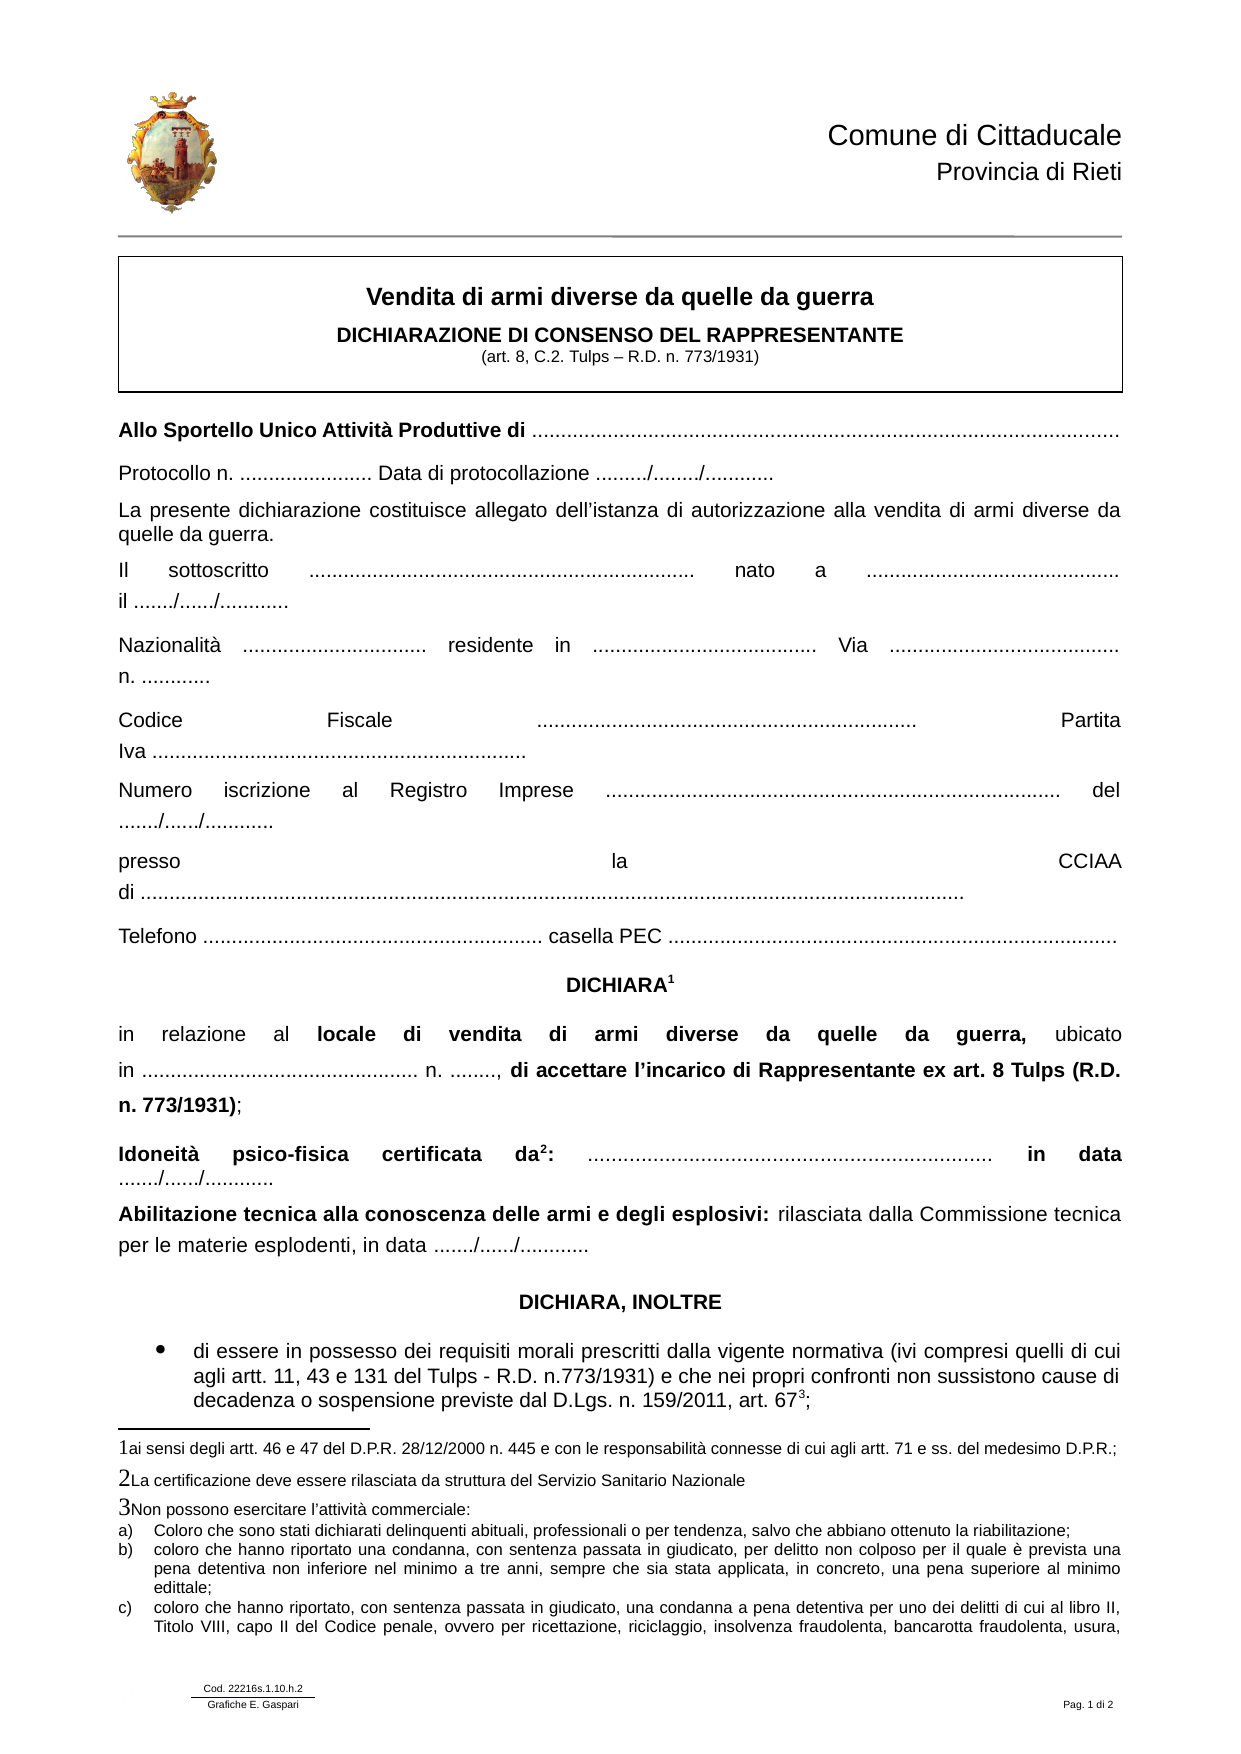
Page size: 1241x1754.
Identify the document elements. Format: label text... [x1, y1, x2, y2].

text Codice Fiscale .................................................................. Partita Iva ................................................................. [118, 707, 1122, 763]
table_header Vendita di armi diverse da quelle da guerra DICHIARAZIONE DI CONSENSO DEL RAPPRESENTANTE (art. 8, C.2. Tulps – R.D. n. 773/1931) [119, 257, 1122, 391]
list coloro che hanno riportato, con sentenza passata in giudicato, una condanna a pena detentiva per uno dei delitti di cui al libro II, Titolo VIII, capo II del Codice penale, ovvero per ricettazione, riciclaggio, insolvenza fraudolenta, bancarotta fraudolenta, usura, [118, 1597, 1122, 1636]
list Coloro che sono stati dichiarati delinquenti abituali, professionali o per tendenza, salvo che abbiano ottenuto la riabilitazione; [118, 1521, 1122, 1540]
text Nazionalità ................................ residente in ....................................... Via ........................................ n. ............ [118, 633, 1122, 688]
text Telefono ........................................................... casella PEC .............................................................................. [118, 923, 1122, 947]
text DICHIARA [118, 972, 1122, 996]
list Non possono esercitare l’attività commerciale: [118, 1492, 1122, 1521]
list di essere in possesso dei requisiti morali prescritti dalla vigente normativa (ivi compresi quelli di cui agli artt. 11, 43 e 131 del Tulps - R.D. n.773/1931) e che nei propri confronti non sussistono cause di decadenza o sospensione previste dal D.Lgs. n. 159/2011, art. 67; [156, 1338, 1122, 1411]
text DICHIARA, INOLTRE [118, 1289, 1122, 1313]
text Abilitazione tecnica alla conoscenza delle armi e degli esplosivi: rilasciata dalla Commissione tecnica per le materie esplodenti, in data ......./....../............ [118, 1202, 1122, 1257]
text in relazione al locale di vendita di armi diverse da quelle da guerra, ubicato in ................................................ n. ........, di accettare l’incarico di Rappresentante ex art. 8 Tulps (R.D. n. 773/1931); [118, 1021, 1122, 1117]
list coloro che hanno riportato una condanna, con sentenza passata in giudicato, per delitto non colposo per il quale è prevista una pena detentiva non inferiore nel minimo a tre anni, sempre che sia stata applicata, in concreto, una pena superiore al minimo edittale; [118, 1540, 1122, 1597]
text Il sottoscritto ................................................................... nato a ............................................ il ......./....../............ [118, 558, 1122, 613]
text ai sensi degli artt. 46 e 47 del D.P.R. 28/12/2000 n. 445 e con le responsabilità connesse di cui agli artt. 71 e ss. del medesimo D.P.R.; [118, 1435, 1122, 1459]
text La certificazione deve essere rilasciata da struttura del Servizio Sanitario Nazionale [118, 1463, 1122, 1492]
text Comune di Cittaducale [224, 118, 1122, 152]
text Protocollo n. ....................... Data di protocollazione ........./......../............ [118, 461, 1122, 485]
picture [122, 87, 224, 219]
text Idoneità psico-fisica certificata da: .................................................................... in data ......./....../............ [118, 1142, 1122, 1190]
text presso la CCIAA di ............................................................................................................................................... [118, 849, 1122, 904]
text Numero iscrizione al Registro Imprese ............................................................................... del ......./....../............ [118, 778, 1122, 833]
text Provincia di Rieti [224, 157, 1122, 185]
text La presente dichiarazione costituisce allegato dell’istanza di autorizzazione alla vendita di armi diverse da quelle da guerra. [118, 497, 1122, 545]
text Allo Sportello Unico Attività Produttive di [118, 417, 1122, 441]
